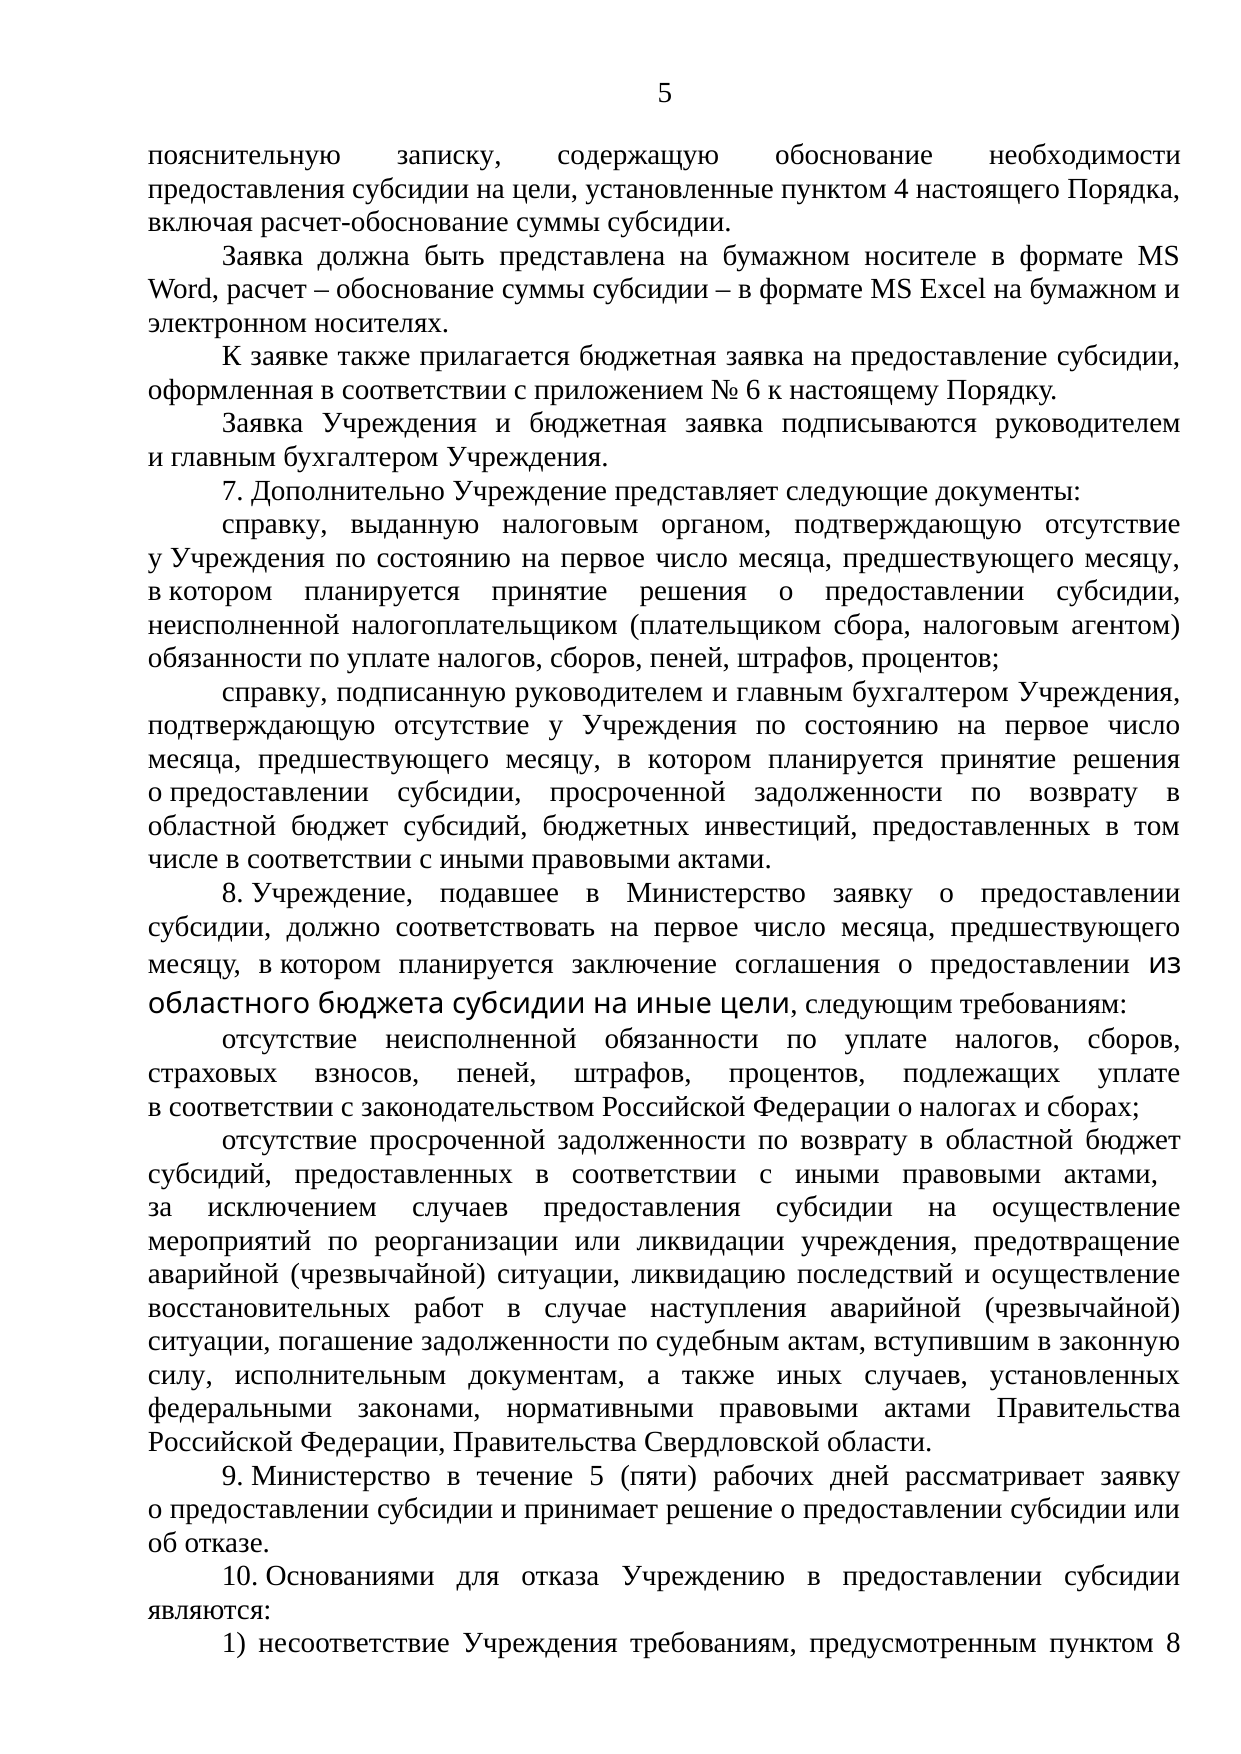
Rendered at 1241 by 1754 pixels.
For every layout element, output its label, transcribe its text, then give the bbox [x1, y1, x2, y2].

text 7. Дополнительно Учреждение представляет следующие документы: [148, 473, 1181, 506]
text Заявка Учреждения и бюджетная заявка подписываются руководителем и главным бухгалтером Учреждения. [148, 406, 1181, 473]
text пояснительную записку, содержащую обоснование необходимости предоставления субсидии на цели, установленные пунктом 4 настоящего Порядка, включая расчет-обоснование суммы субсидии. [148, 137, 1181, 238]
text 9. Министерство в течение 5 (пяти) рабочих дней рассматривает заявку о предоставлении субсидии и принимает решение о предоставлении субсидии или об отказе. [148, 1458, 1181, 1558]
text 10. Основаниями для отказа Учреждению в предоставлении субсидии являются: [148, 1558, 1181, 1625]
text 1) несоответствие Учреждения требованиям, предусмотренным пунктом 8 [148, 1625, 1181, 1659]
text справку, выданную налоговым органом, подтверждающую отсутствие у Учреждения по состоянию на первое число месяца, предшествующего месяцу, в котором планируется принятие решения о предоставлении субсидии, неисполненной налогоплательщиком (плательщиком сбора, налоговым агентом) обязанности по уплате налогов, сборов, пеней, штрафов, процентов; [148, 506, 1181, 674]
text Заявка должна быть представлена на бумажном носителе в формате MS Word, расчет – обоснование суммы субсидии – в формате MS Excel на бумажном и электронном носителях. [148, 238, 1181, 338]
text К заявке также прилагается бюджетная заявка на предоставление субсидии, оформленная в соответствии с приложением № 6 к настоящему Порядку. [148, 338, 1181, 406]
text отсутствие неисполненной обязанности по уплате налогов, сборов, страховых взносов, пеней, штрафов, процентов, подлежащих уплате в соответствии с законодательством Российской Федерации о налогах и сборах; [148, 1022, 1181, 1122]
text отсутствие просроченной задолженности по возврату в областной бюджет субсидий, предоставленных в соответствии с иными правовыми актами, за исключением случаев предоставления субсидии на осуществление мероприятий по реорганизации или ликвидации учреждения, предотвращение аварийной (чрезвычайной) ситуации, ликвидацию последствий и осуществление восстановительных работ в случае наступления аварийной (чрезвычайной) ситуации, погашение задолженности по судебным актам, вступившим в законную силу, исполнительным документам, а также иных случаев, установленных федеральными законами, нормативными правовыми актами Правительства Российской Федерации, Правительства Свердловской области. [148, 1122, 1181, 1458]
text справку, подписанную руководителем и главным бухгалтером Учреждения, подтверждающую отсутствие у Учреждения по состоянию на первое число месяца, предшествующего месяцу, в котором планируется принятие решения о предоставлении субсидии, просроченной задолженности по возврату в областной бюджет субсидий, бюджетных инвестиций, предоставленных в том числе в соответствии с иными правовыми актами. [148, 674, 1181, 875]
text 8. Учреждение, подавшее в Министерство заявку о предоставлении субсидии, должно соответствовать на первое число месяца, предшествующего месяцу, в котором планируется заключение соглашения о предоставлении из областного бюджета субсидии на иные цели, следующим требованиям: [148, 875, 1181, 1022]
